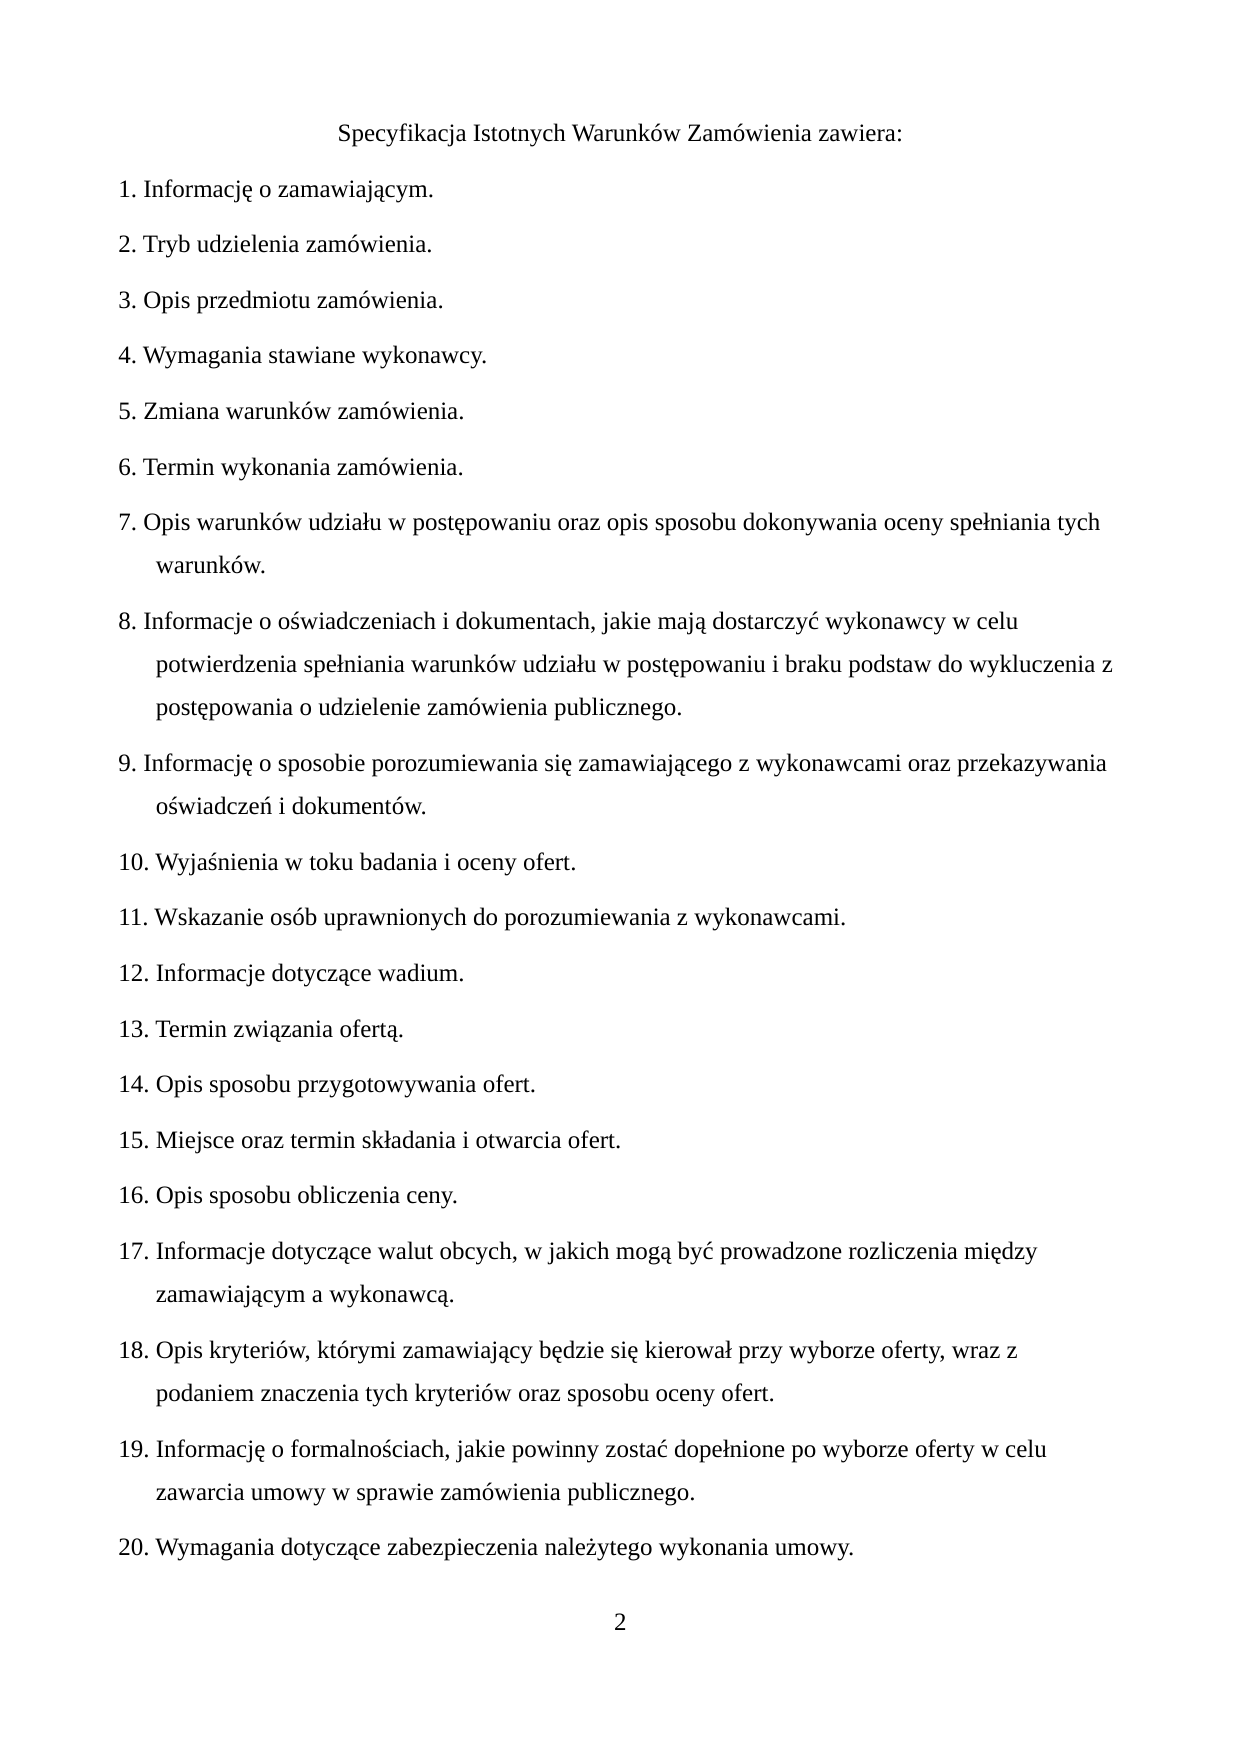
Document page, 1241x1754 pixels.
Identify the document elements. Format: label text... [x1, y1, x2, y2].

text 10. Wyjaśnienia w toku badania i oceny ofert. [118, 847, 1122, 876]
text 13. Termin związania ofertą. [118, 1014, 1122, 1042]
text 16. Opis sposobu obliczenia ceny. [118, 1181, 1122, 1209]
text 19. Informację o formalnościach, jakie powinny zostać dopełnione po wyborze oferty w celu zawarcia umowy w sprawie zamówienia publicznego. [118, 1434, 1122, 1506]
text 9. Informację o sposobie porozumiewania się zamawiającego z wykonawcami oraz przekazywania oświadczeń i dokumentów. [118, 748, 1122, 820]
text 17. Informacje dotyczące walut obcych, w jakich mogą być prowadzone rozliczenia między zamawiającym a wykonawcą. [118, 1236, 1122, 1308]
subtitle Specyfikacja Istotnych Warunków Zamówienia zawiera: [118, 118, 1122, 147]
text 2. Tryb udzielenia zamówienia. [118, 229, 1122, 258]
text 7. Opis warunków udziału w postępowaniu oraz opis sposobu dokonywania oceny spełniania tych warunków. [118, 507, 1122, 579]
text 5. Zmiana warunków zamówienia. [118, 396, 1122, 425]
text 18. Opis kryteriów, którymi zamawiający będzie się kierował przy wyborze oferty, wraz z podaniem znaczenia tych kryteriów oraz sposobu oceny ofert. [118, 1335, 1122, 1407]
text 11. Wskazanie osób uprawnionych do porozumiewania z wykonawcami. [118, 902, 1122, 931]
text 4. Wymagania stawiane wykonawcy. [118, 341, 1122, 369]
text 6. Termin wykonania zamówienia. [118, 452, 1122, 481]
text 14. Opis sposobu przygotowywania ofert. [118, 1069, 1122, 1098]
text 1. Informację o zamawiającym. [118, 174, 1122, 202]
text 8. Informacje o oświadczeniach i dokumentach, jakie mają dostarczyć wykonawcy w celu potwierdzenia spełniania warunków udziału w postępowaniu i braku podstaw do wykluczenia z postępowania o udzielenie zamówienia publicznego. [118, 606, 1122, 721]
text 15. Miejsce oraz termin składania i otwarcia ofert. [118, 1125, 1122, 1154]
text 12. Informacje dotyczące wadium. [118, 958, 1122, 987]
text 3. Opis przedmiotu zamówienia. [118, 285, 1122, 314]
text 20. Wymagania dotyczące zabezpieczenia należytego wykonania umowy. [118, 1532, 1122, 1561]
